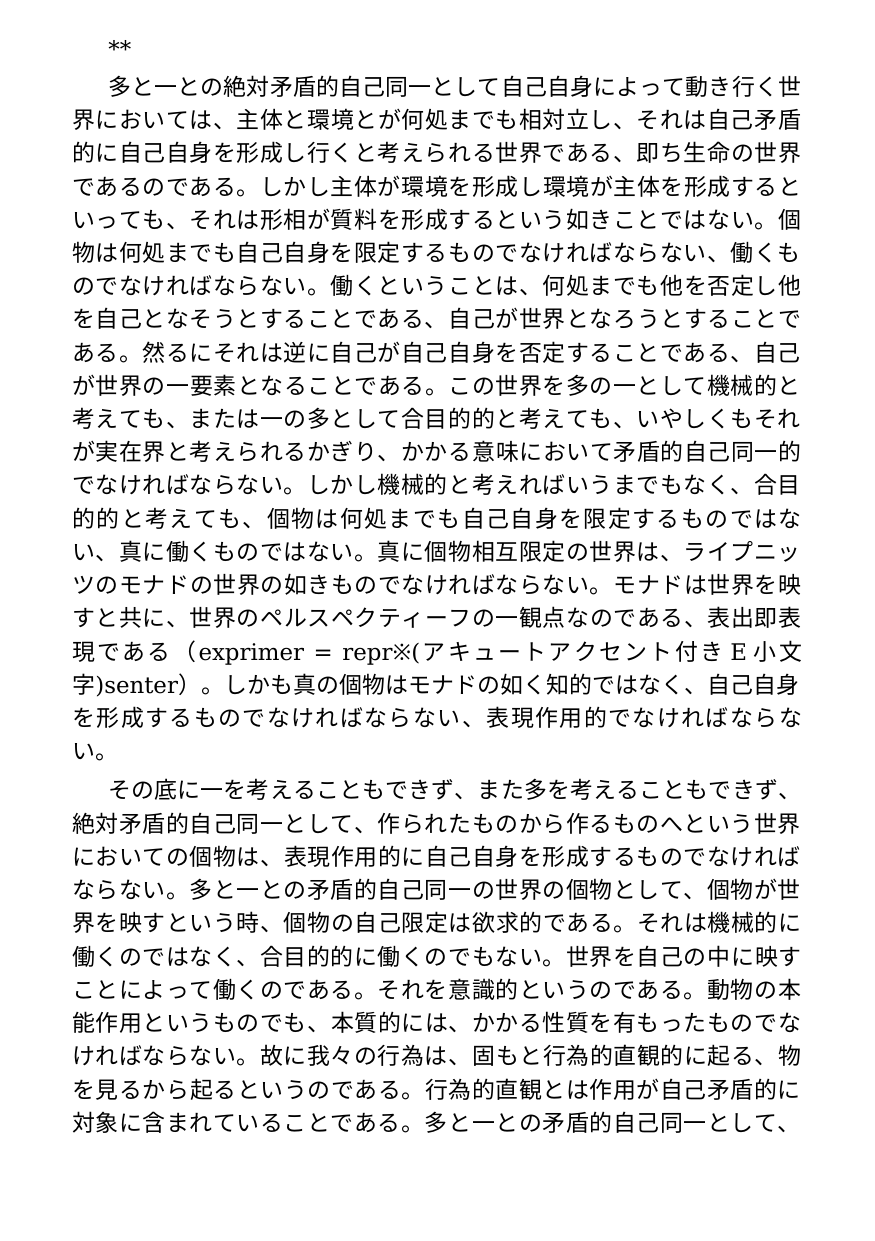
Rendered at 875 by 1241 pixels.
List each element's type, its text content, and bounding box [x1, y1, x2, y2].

text その底に一を考えることもできず、また多を考えることもできず、絶対矛盾的自己同一として、作られたものから作るものへという世界においての個物は、表現作用的に自己自身を形成するものでなければならない。多と一との矛盾的自己同一の世界の個物として、個物が世界を映すという時、個物の自己限定は欲求的である。それは機械的に働くのではなく、合目的的に働くのでもない。世界を自己の中に映すことによって働くのである。それを意識的というのである。動物の本能作用というものでも、本質的には、かかる性質を有もったものでなければならない。故に我々の行為は、固もと行為的直観的に起る、物を見るから起るというのである。行為的直観とは作用が自己矛盾的に対象に含まれていることである。多と一との矛盾的自己同一として、 [72, 772, 802, 1138]
text ** [72, 36, 802, 63]
text 多と一との絶対矛盾的自己同一として自己自身によって動き行く世界においては、主体と環境とが何処までも相対立し、それは自己矛盾的に自己自身を形成し行くと考えられる世界である、即ち生命の世界であるのである。しかし主体が環境を形成し環境が主体を形成するといっても、それは形相が質料を形成するという如きことではない。個物は何処までも自己自身を限定するものでなければならない、働くものでなければならない。働くということは、何処までも他を否定し他を自己となそうとすることである、自己が世界となろうとすることである。然るにそれは逆に自己が自己自身を否定することである、自己が世界の一要素となることである。この世界を多の一として機械的と考えても、または一の多として合目的的と考えても、いやしくもそれが実在界と考えられるかぎり、かかる意味において矛盾的自己同一的でなければならない。しかし機械的と考えればいうまでもなく、合目的的と考えても、個物は何処までも自己自身を限定するものではない、真に働くものではない。真に個物相互限定の世界は、ライプニッツのモナドの世界の如きものでなければならない。モナドは世界を映すと共に、世界のペルスペクティーフの一観点なのである、表出即表現である（exprimer = repr※(アキュートアクセント付きE小文字)senter）。しかも真の個物はモナドの如く知的ではなく、自己自身を形成するものでなければならない、表現作用的でなければならない。 [72, 69, 802, 766]
